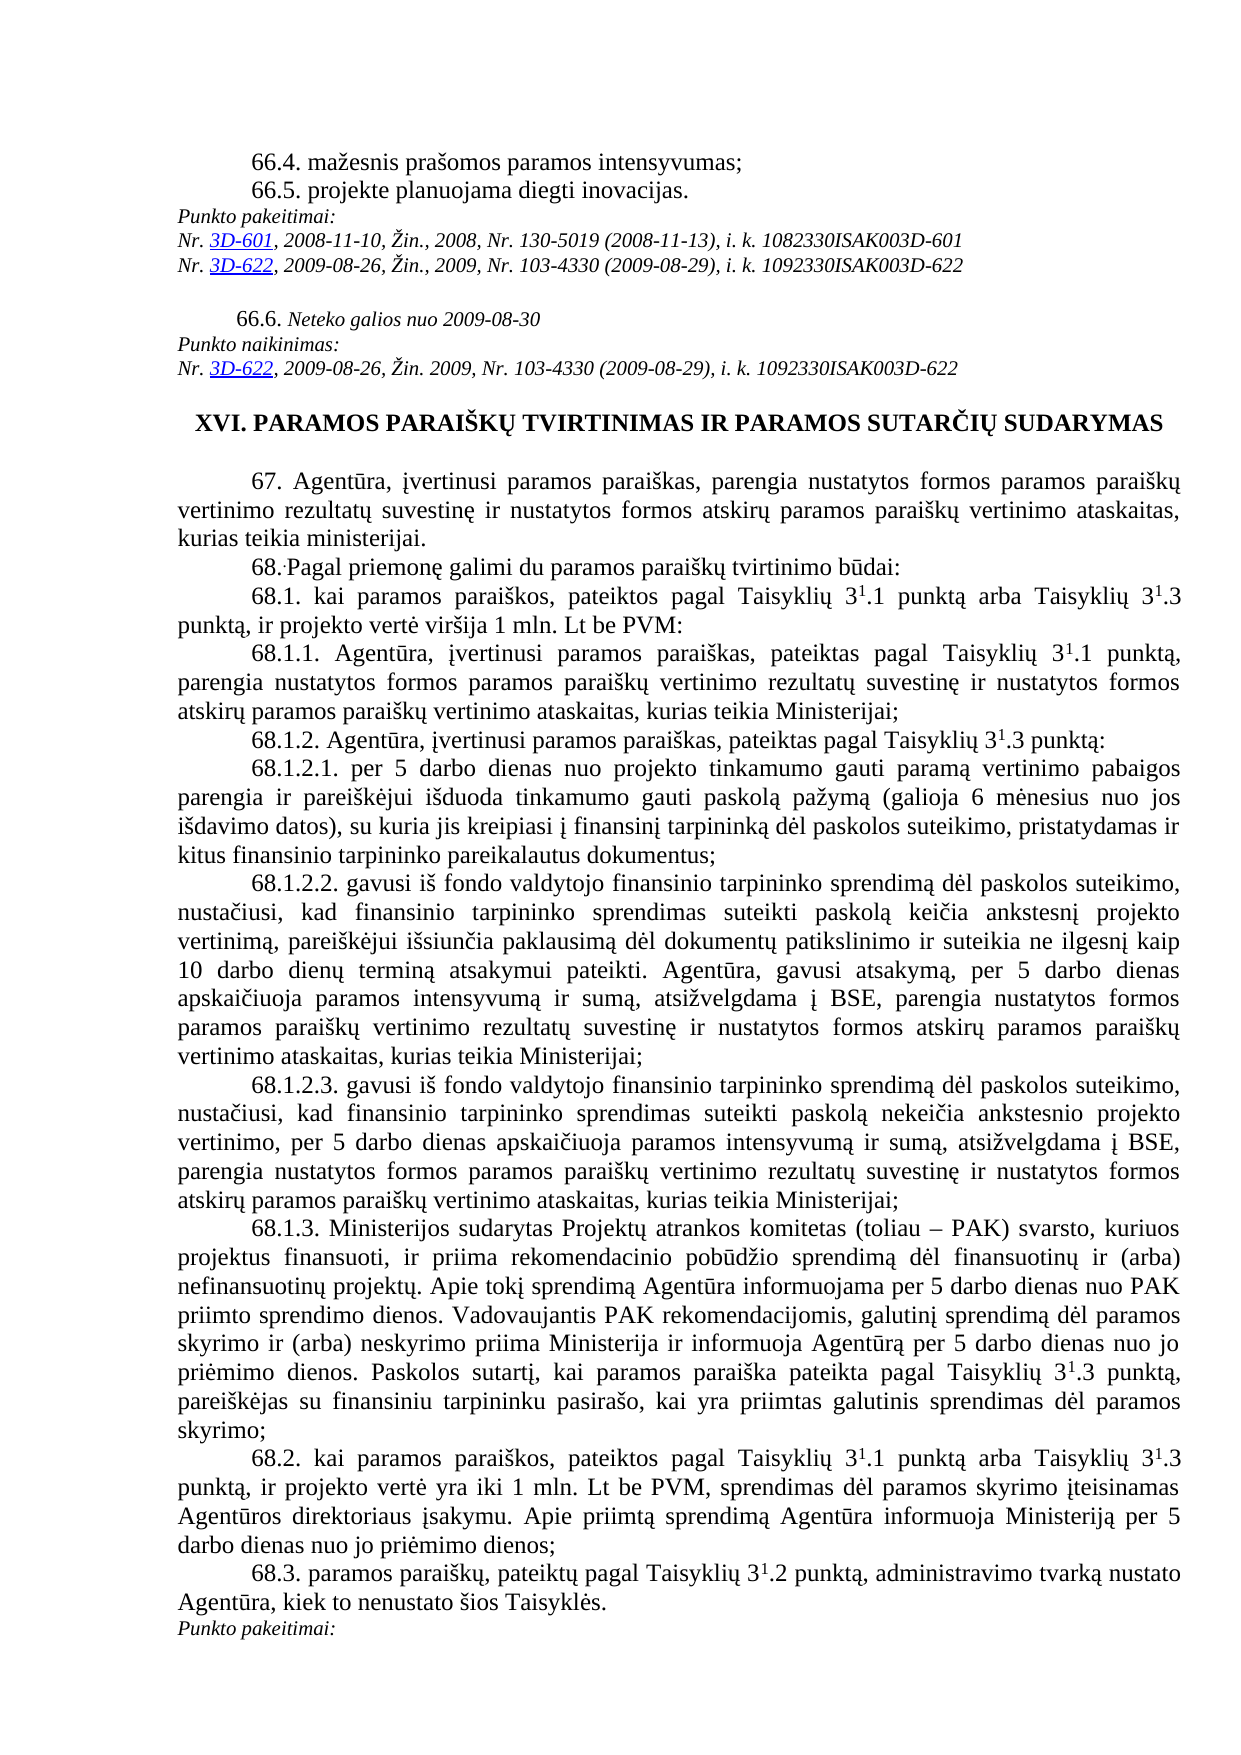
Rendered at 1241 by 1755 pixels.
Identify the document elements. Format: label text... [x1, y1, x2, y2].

text 68.1. kai paramos paraiškos, pateiktos pagal Taisyklių 31.1 punktą arba Taisyklių 31.3 punktą, ir projekto vertė viršija 1 mln. Lt be PVM: [177, 581, 1181, 638]
text Punkto pakeitimai: [177, 204, 1181, 228]
text Nr. 3D-622, 2009-08-26, Žin. 2009, Nr. 103-4330 (2009-08-29), i. k. 1092330ISAK003D-622 [177, 356, 1181, 380]
text Nr. 3D-601, 2008-11-10, Žin., 2008, Nr. 130-5019 (2008-11-13), i. k. 1082330ISAK003D-601 [177, 228, 1181, 252]
text 67. Agentūra, įvertinusi paramos paraiškas, parengia nustatytos formos paramos paraiškų vertinimo rezultatų suvestinę ir nustatytos formos atskirų paramos paraiškų vertinimo ataskaitas, kurias teikia ministerijai. [177, 466, 1181, 552]
text 68.2. kai paramos paraiškos, pateiktos pagal Taisyklių 31.1 punktą arba Taisyklių 31.3 punktą, ir projekto vertė yra iki 1 mln. Lt be PVM, sprendimas dėl paramos skyrimo įteisinamas Agentūros direktoriaus įsakymu. Apie priimtą sprendimą Agentūra informuoja Ministeriją per 5 darbo dienas nuo jo priėmimo dienos; [177, 1443, 1181, 1558]
text XVI. PARAMOS PARAIŠKŲ TVIRTINIMAS IR PARAMOS SUTARČIŲ SUDARYMAS [177, 408, 1181, 437]
text 68.1.3. Ministerijos sudarytas Projektų atrankos komitetas (toliau – PAK) svarsto, kuriuos projektus finansuoti, ir priima rekomendacinio pobūdžio sprendimą dėl finansuotinų ir (arba) nefinansuotinų projektų. Apie tokį sprendimą Agentūra informuojama per 5 darbo dienas nuo PAK priimto sprendimo dienos. Vadovaujantis PAK rekomendacijomis, galutinį sprendimą dėl paramos skyrimo ir (arba) neskyrimo priima Ministerija ir informuoja Agentūrą per 5 darbo dienas nuo jo priėmimo dienos. Paskolos sutartį, kai paramos paraiška pateikta pagal Taisyklių 31.3 punktą, pareiškėjas su finansiniu tarpininku pasirašo, kai yra priimtas galutinis sprendimas dėl paramos skyrimo; [177, 1213, 1181, 1443]
text 66.5. projekte planuojama diegti inovacijas. [177, 176, 1181, 204]
text 66.6. Neteko galios nuo 2009-08-30 [177, 305, 1181, 332]
text Nr. 3D-622, 2009-08-26, Žin., 2009, Nr. 103-4330 (2009-08-29), i. k. 1092330ISAK003D-622 [177, 252, 1181, 277]
text 68.1.1. Agentūra, įvertinusi paramos paraiškas, pateiktas pagal Taisyklių 31.1 punktą, parengia nustatytos formos paramos paraiškų vertinimo rezultatų suvestinę ir nustatytos formos atskirų paramos paraiškų vertinimo ataskaitas, kurias teikia Ministerijai; [177, 638, 1181, 725]
text 68.1.2.2. gavusi iš fondo valdytojo finansinio tarpininko sprendimą dėl paskolos suteikimo, nustačiusi, kad finansinio tarpininko sprendimas suteikti paskolą keičia ankstesnį projekto vertinimą, pareiškėjui išsiunčia paklausimą dėl dokumentų patikslinimo ir suteikia ne ilgesnį kaip 10 darbo dienų terminą atsakymui pateikti. Agentūra, gavusi atsakymą, per 5 darbo dienas apskaičiuoja paramos intensyvumą ir sumą, atsižvelgdama į BSE, parengia nustatytos formos paramos paraiškų vertinimo rezultatų suvestinę ir nustatytos formos atskirų paramos paraiškų vertinimo ataskaitas, kurias teikia Ministerijai; [177, 868, 1181, 1070]
text 68.1.2. Agentūra, įvertinusi paramos paraiškas, pateiktas pagal Taisyklių 31.3 punktą: [177, 725, 1181, 753]
text 68.3. paramos paraiškų, pateiktų pagal Taisyklių 31.2 punktą, administravimo tvarką nustato Agentūra, kiek to nenustato šios Taisyklės. [177, 1558, 1181, 1616]
text 66.4. mažesnis prašomos paramos intensyvumas; [177, 147, 1181, 176]
text Punkto naikinimas: [177, 332, 1181, 356]
text 68..Pagal priemonę galimi du paramos paraiškų tvirtinimo būdai: [177, 552, 1181, 581]
text 68.1.2.3. gavusi iš fondo valdytojo finansinio tarpininko sprendimą dėl paskolos suteikimo, nustačiusi, kad finansinio tarpininko sprendimas suteikti paskolą nekeičia ankstesnio projekto vertinimo, per 5 darbo dienas apskaičiuoja paramos intensyvumą ir sumą, atsižvelgdama į BSE, parengia nustatytos formos paramos paraiškų vertinimo rezultatų suvestinę ir nustatytos formos atskirų paramos paraiškų vertinimo ataskaitas, kurias teikia Ministerijai; [177, 1070, 1181, 1213]
text 68.1.2.1. per 5 darbo dienas nuo projekto tinkamumo gauti paramą vertinimo pabaigos parengia ir pareiškėjui išduoda tinkamumo gauti paskolą pažymą (galioja 6 mėnesius nuo jos išdavimo datos), su kuria jis kreipiasi į finansinį tarpininką dėl paskolos suteikimo, pristatydamas ir kitus finansinio tarpininko pareikalautus dokumentus; [177, 753, 1181, 868]
text Punkto pakeitimai: [177, 1616, 1181, 1640]
